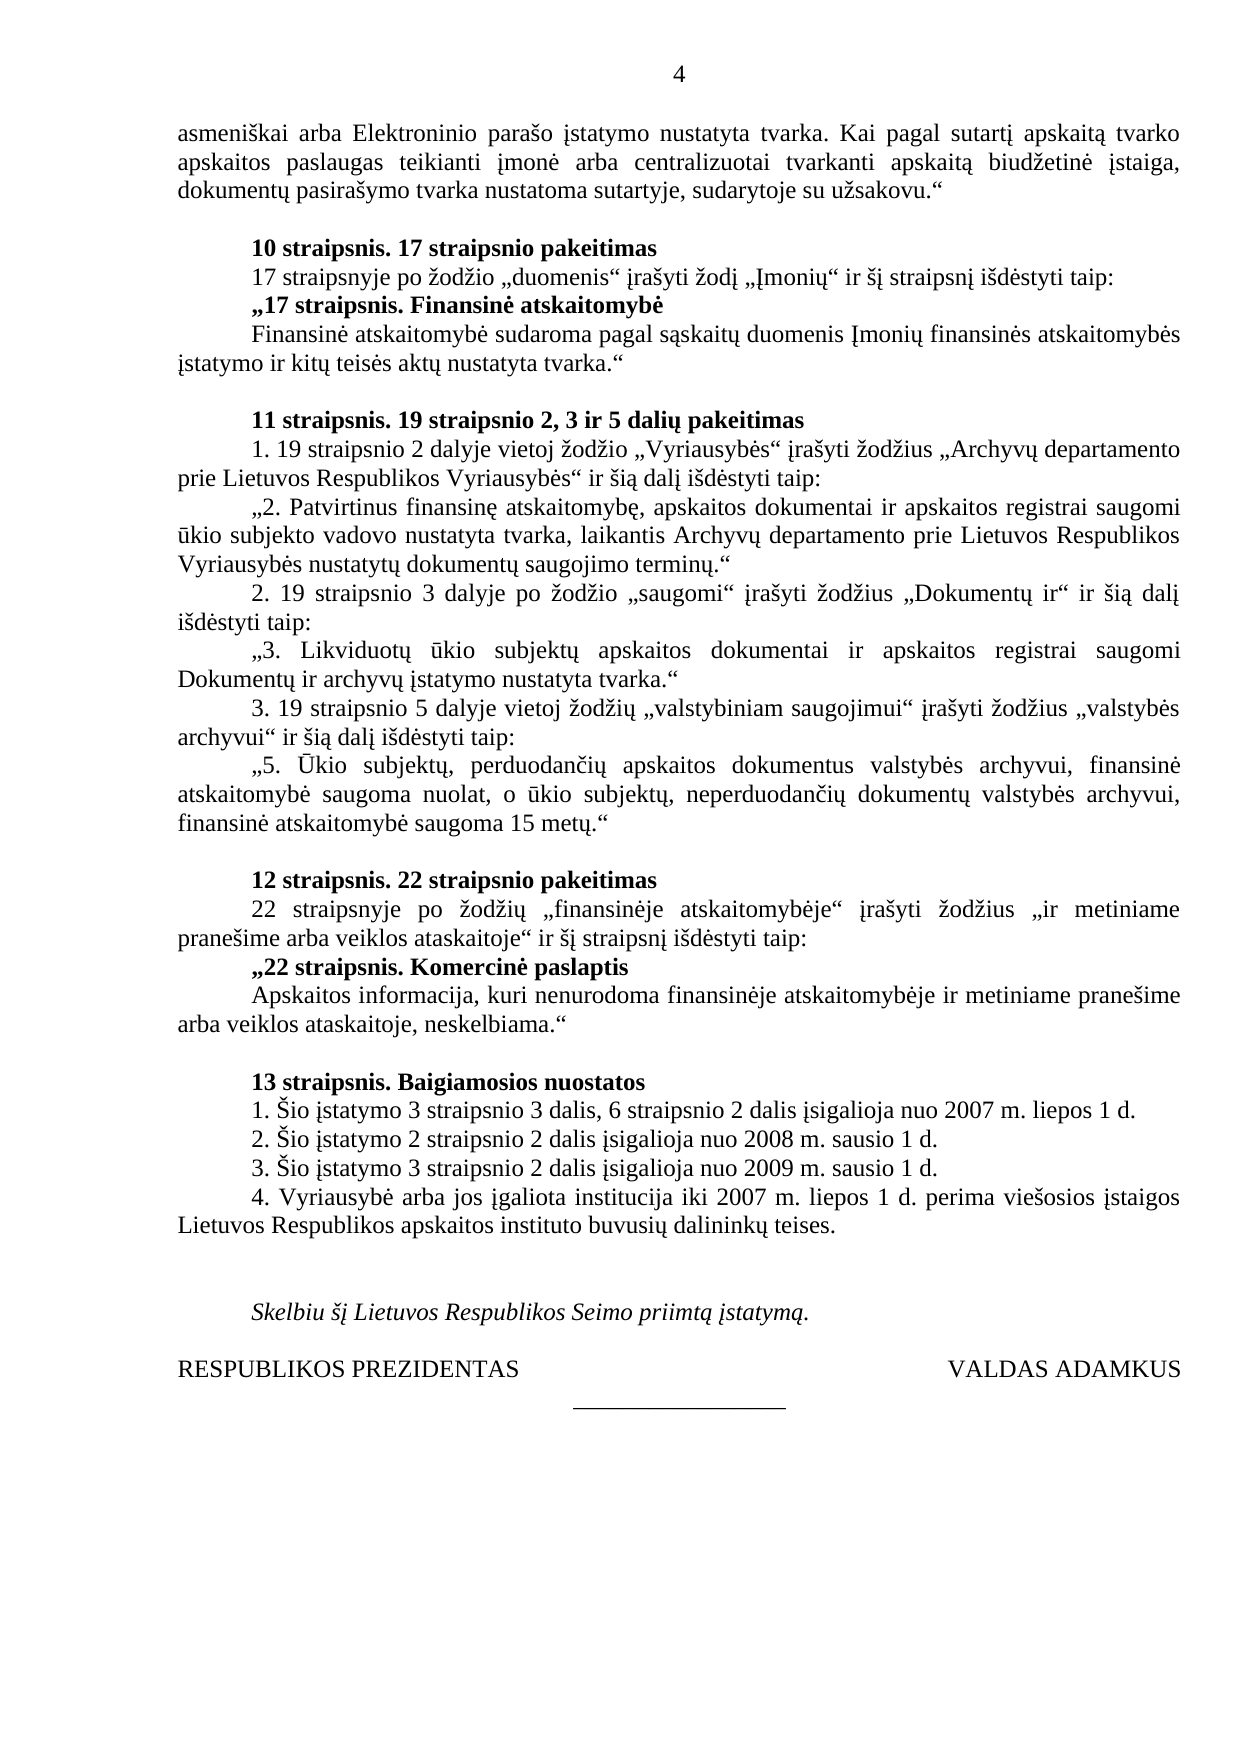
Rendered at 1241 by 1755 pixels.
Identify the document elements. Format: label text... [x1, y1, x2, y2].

text 17 straipsnyje po žodžio „duomenis“ įrašyti žodį „Įmonių“ ir šį straipsnį išdėstyti taip: [177, 262, 1181, 291]
text 22 straipsnyje po žodžių „finansinėje atskaitomybėje“ įrašyti žodžius „ir metiniame pranešime arba veiklos ataskaitoje“ ir šį straipsnį išdėstyti taip: [177, 894, 1181, 952]
text 10 straipsnis. 17 straipsnio pakeitimas [177, 233, 1181, 262]
text 1. Šio įstatymo 3 straipsnio 3 dalis, 6 straipsnio 2 dalis įsigalioja nuo 2007 m. liepos 1 d. [177, 1096, 1181, 1124]
text 1. 19 straipsnio 2 dalyje vietoj žodžio „Vyriausybės“ įrašyti žodžius „Archyvų departamento prie Lietuvos Respublikos Vyriausybės“ ir šią dalį išdėstyti taip: [177, 434, 1181, 492]
text 11 straipsnis. 19 straipsnio 2, 3 ir 5 dalių pakeitimas [177, 406, 1181, 434]
text „22 straipsnis. Komercinė paslaptis [177, 952, 1181, 981]
text 12 straipsnis. 22 straipsnio pakeitimas [177, 866, 1181, 894]
text „3. Likviduotų ūkio subjektų apskaitos dokumentai ir apskaitos registrai saugomi Dokumentų ir archyvų įstatymo nustatyta tvarka.“ [177, 636, 1181, 693]
text 4. Vyriausybė arba jos įgaliota institucija iki 2007 m. liepos 1 d. perima viešosios įstaigos Lietuvos Respublikos apskaitos instituto buvusių dalininkų teises. [177, 1182, 1181, 1239]
text „2. Patvirtinus finansinę atskaitomybę, apskaitos dokumentai ir apskaitos registrai saugomi ūkio subjekto vadovo nustatyta tvarka, laikantis Archyvų departamento prie Lietuvos Respublikos Vyriausybės nustatytų dokumentų saugojimo terminų.“ [177, 492, 1181, 578]
text 2. 19 straipsnio 3 dalyje po žodžio „saugomi“ įrašyti žodžius „Dokumentų ir“ ir šią dalį išdėstyti taip: [177, 578, 1181, 636]
text Apskaitos informacija, kuri nenurodoma finansinėje atskaitomybėje ir metiniame pranešime arba veiklos ataskaitoje, neskelbiama.“ [177, 981, 1181, 1038]
text „17 straipsnis. Finansinė atskaitomybė [177, 291, 1181, 319]
text 13 straipsnis. Baigiamosios nuostatos [177, 1067, 1181, 1096]
text Skelbiu šį Lietuvos Respublikos Seimo priimtą įstatymą. [177, 1297, 1181, 1326]
text RESPUBLIKOS PREZIDENTAS VALDAS ADAMKUS [177, 1354, 1181, 1383]
text 3. 19 straipsnio 5 dalyje vietoj žodžių „valstybiniam saugojimui“ įrašyti žodžius „valstybės archyvui“ ir šią dalį išdėstyti taip: [177, 693, 1181, 751]
text „5. Ūkio subjektų, perduodančių apskaitos dokumentus valstybės archyvui, finansinė atskaitomybė saugoma nuolat, o ūkio subjektų, neperduodančių dokumentų valstybės archyvui, finansinė atskaitomybė saugoma 15 metų.“ [177, 751, 1181, 837]
text _________________ [177, 1383, 1181, 1412]
text asmeniškai arba Elektroninio parašo įstatymo nustatyta tvarka. Kai pagal sutartį apskaitą tvarko apskaitos paslaugas teikianti įmonė arba centralizuotai tvarkanti apskaitą biudžetinė įstaiga, dokumentų pasirašymo tvarka nustatoma sutartyje, sudarytoje su užsakovu.“ [177, 118, 1181, 204]
text 2. Šio įstatymo 2 straipsnio 2 dalis įsigalioja nuo 2008 m. sausio 1 d. [177, 1124, 1181, 1153]
text Finansinė atskaitomybė sudaroma pagal sąskaitų duomenis Įmonių finansinės atskaitomybės įstatymo ir kitų teisės aktų nustatyta tvarka.“ [177, 319, 1181, 377]
text 3. Šio įstatymo 3 straipsnio 2 dalis įsigalioja nuo 2009 m. sausio 1 d. [177, 1153, 1181, 1182]
